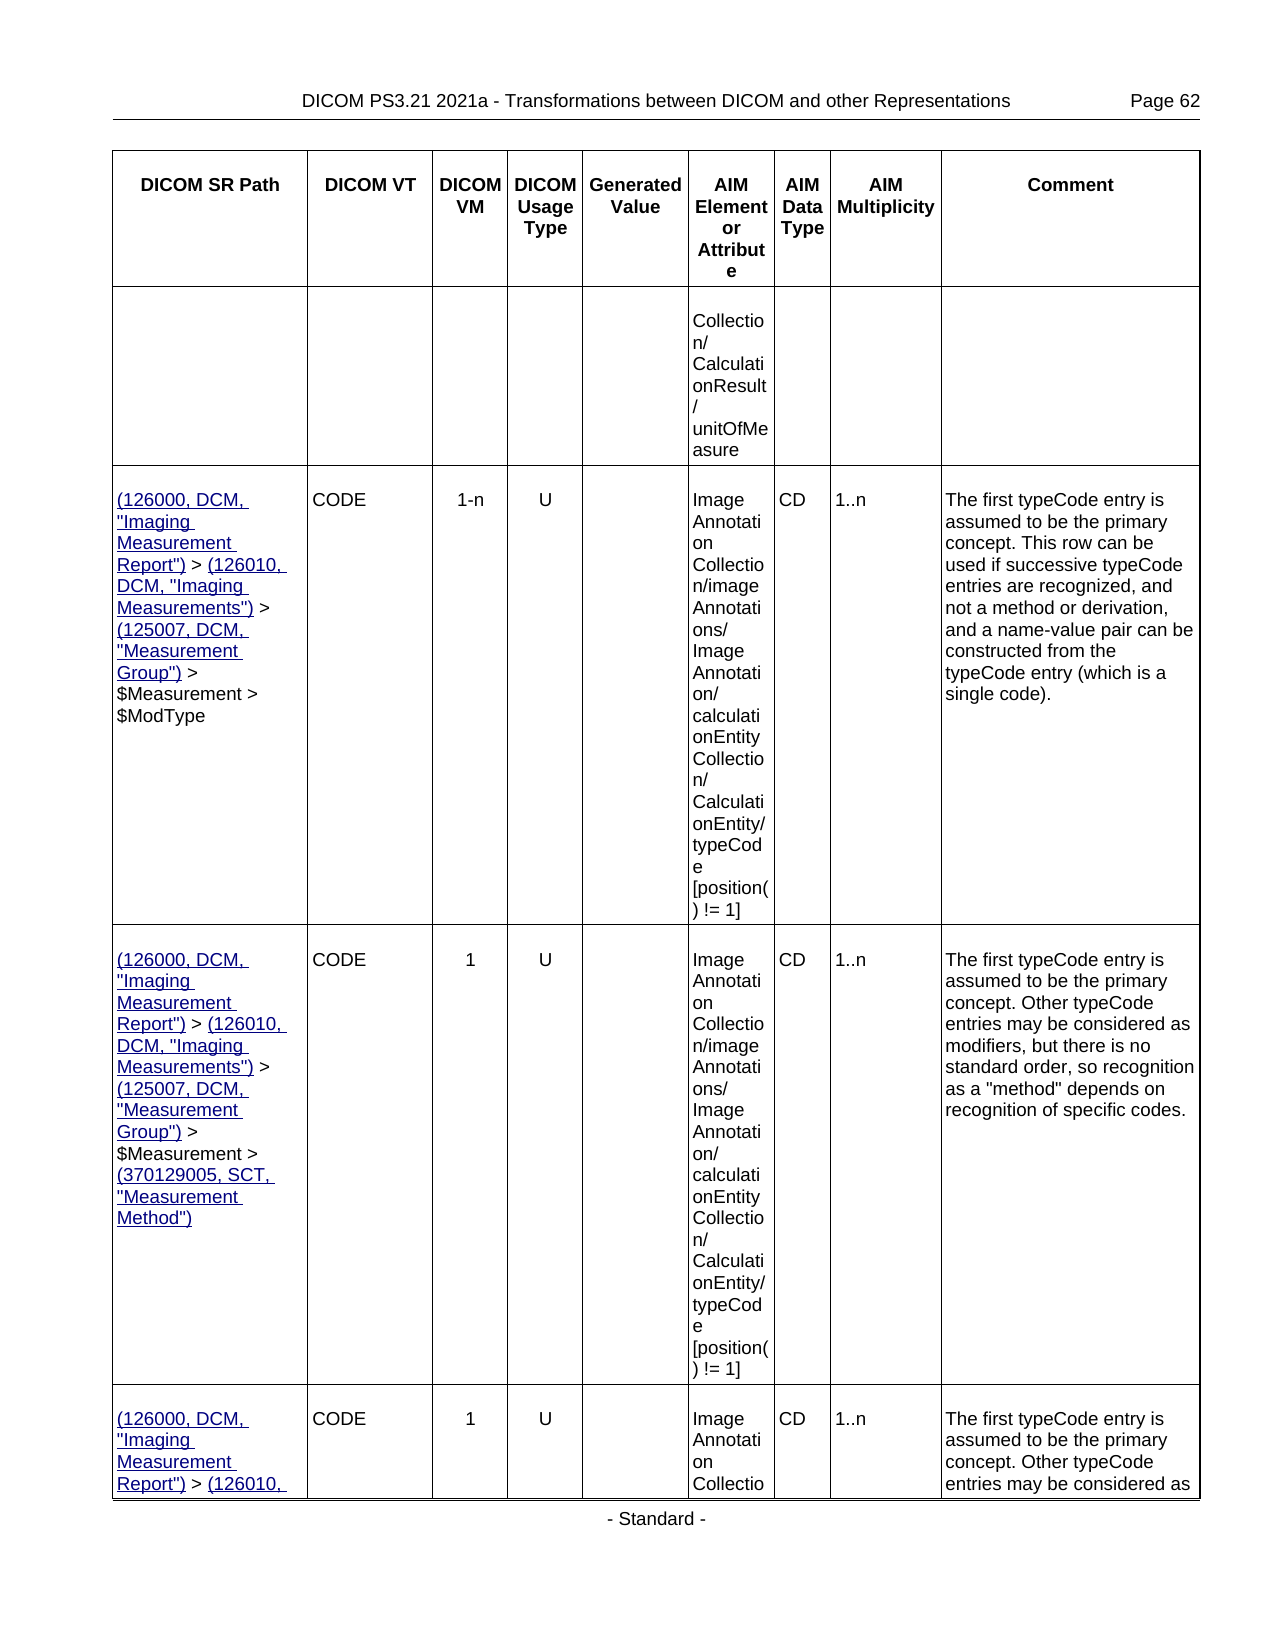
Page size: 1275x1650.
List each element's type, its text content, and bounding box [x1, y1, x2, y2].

table_header AIM Element or Attribute [689, 151, 774, 286]
table_cell [583, 466, 688, 924]
table_cell (126000, DCM, "Imaging Measurement Report") > (126010, [113, 1385, 307, 1498]
table_cell CD [775, 925, 830, 1384]
table_header DICOM SR Path [113, 151, 307, 286]
table_cell 1-n [433, 466, 507, 924]
table_cell Image​Annotation​​Collectio [689, 1385, 774, 1498]
table_cell The first typeCode entry is assumed to be the primary concept. Other typeCode entries may be considered as [942, 1385, 1199, 1498]
table_cell U [508, 925, 582, 1384]
table_cell U [508, 466, 582, 924]
table_cell 1 [433, 925, 507, 1384]
table_cell The first typeCode entry is assumed to be the primary concept. Other typeCode entries may be considered as modifiers, but there is no standard order, so recognition as a "method" depends on recognition of specific codes. [942, 925, 1199, 1384]
table_header Generated Value [583, 151, 688, 286]
table_cell 1..n [831, 925, 941, 1384]
table_cell CODE [308, 466, 432, 924]
table_cell U [508, 1385, 582, 1498]
table_cell CD [775, 1385, 830, 1498]
table_cell (126000, DCM, "Imaging Measurement Report") > (126010, DCM, "Imaging Measurements") > (125007, DCM, "Measurement Group") > $Measurement > $ModType [113, 466, 307, 924]
table_header DICOM VT [308, 151, 432, 286]
table_header AIM Multiplicity [831, 151, 941, 286]
table_cell [508, 287, 582, 465]
table_cell CODE [308, 1385, 432, 1498]
table_header AIM Data Type [775, 151, 830, 286]
table_cell The first typeCode entry is assumed to be the primary concept. This row can be used if successive typeCode entries are recognized, and not a method or derivation, and a name-value pair can be constructed from the typeCode entry (which is a single code). [942, 466, 1199, 924]
table_cell [583, 287, 688, 465]
table_header Comment [942, 151, 1199, 286]
table_cell CODE [308, 925, 432, 1384]
table_cell [583, 1385, 688, 1498]
table_cell [308, 287, 432, 465]
table_cell Image​Annotation​​Collection/​image​Annotations/​Image​Annotation/​calculation​Entity​Collection/​CalculationEntity/​typeCode​[position() != 1] [689, 466, 774, 924]
table_cell CD [775, 466, 830, 924]
table_cell [583, 925, 688, 1384]
table_cell [775, 287, 830, 465]
table_cell [113, 287, 307, 465]
table_cell (126000, DCM, "Imaging Measurement Report") > (126010, DCM, "Imaging Measurements") > (125007, DCM, "Measurement Group") > $Measurement > (370129005, SCT, "Measurement Method") [113, 925, 307, 1384]
table_cell Image​Annotation​​Collection/​image​Annotations/​Image​Annotation/​calculation​Entity​Collection/​CalculationEntity/​typeCode​[position() != 1] [689, 925, 774, 1384]
table_cell 1..n [831, 466, 941, 924]
table_cell [942, 287, 1199, 465]
table_header DICOM VM [433, 151, 507, 286]
table_cell 1 [433, 1385, 507, 1498]
table_header DICOM Usage Type [508, 151, 582, 286]
table_cell Collection/​CalculationResult/​unitOfMeasure [689, 287, 774, 465]
table_cell [433, 287, 507, 465]
table_cell [831, 287, 941, 465]
table_cell 1..n [831, 1385, 941, 1498]
